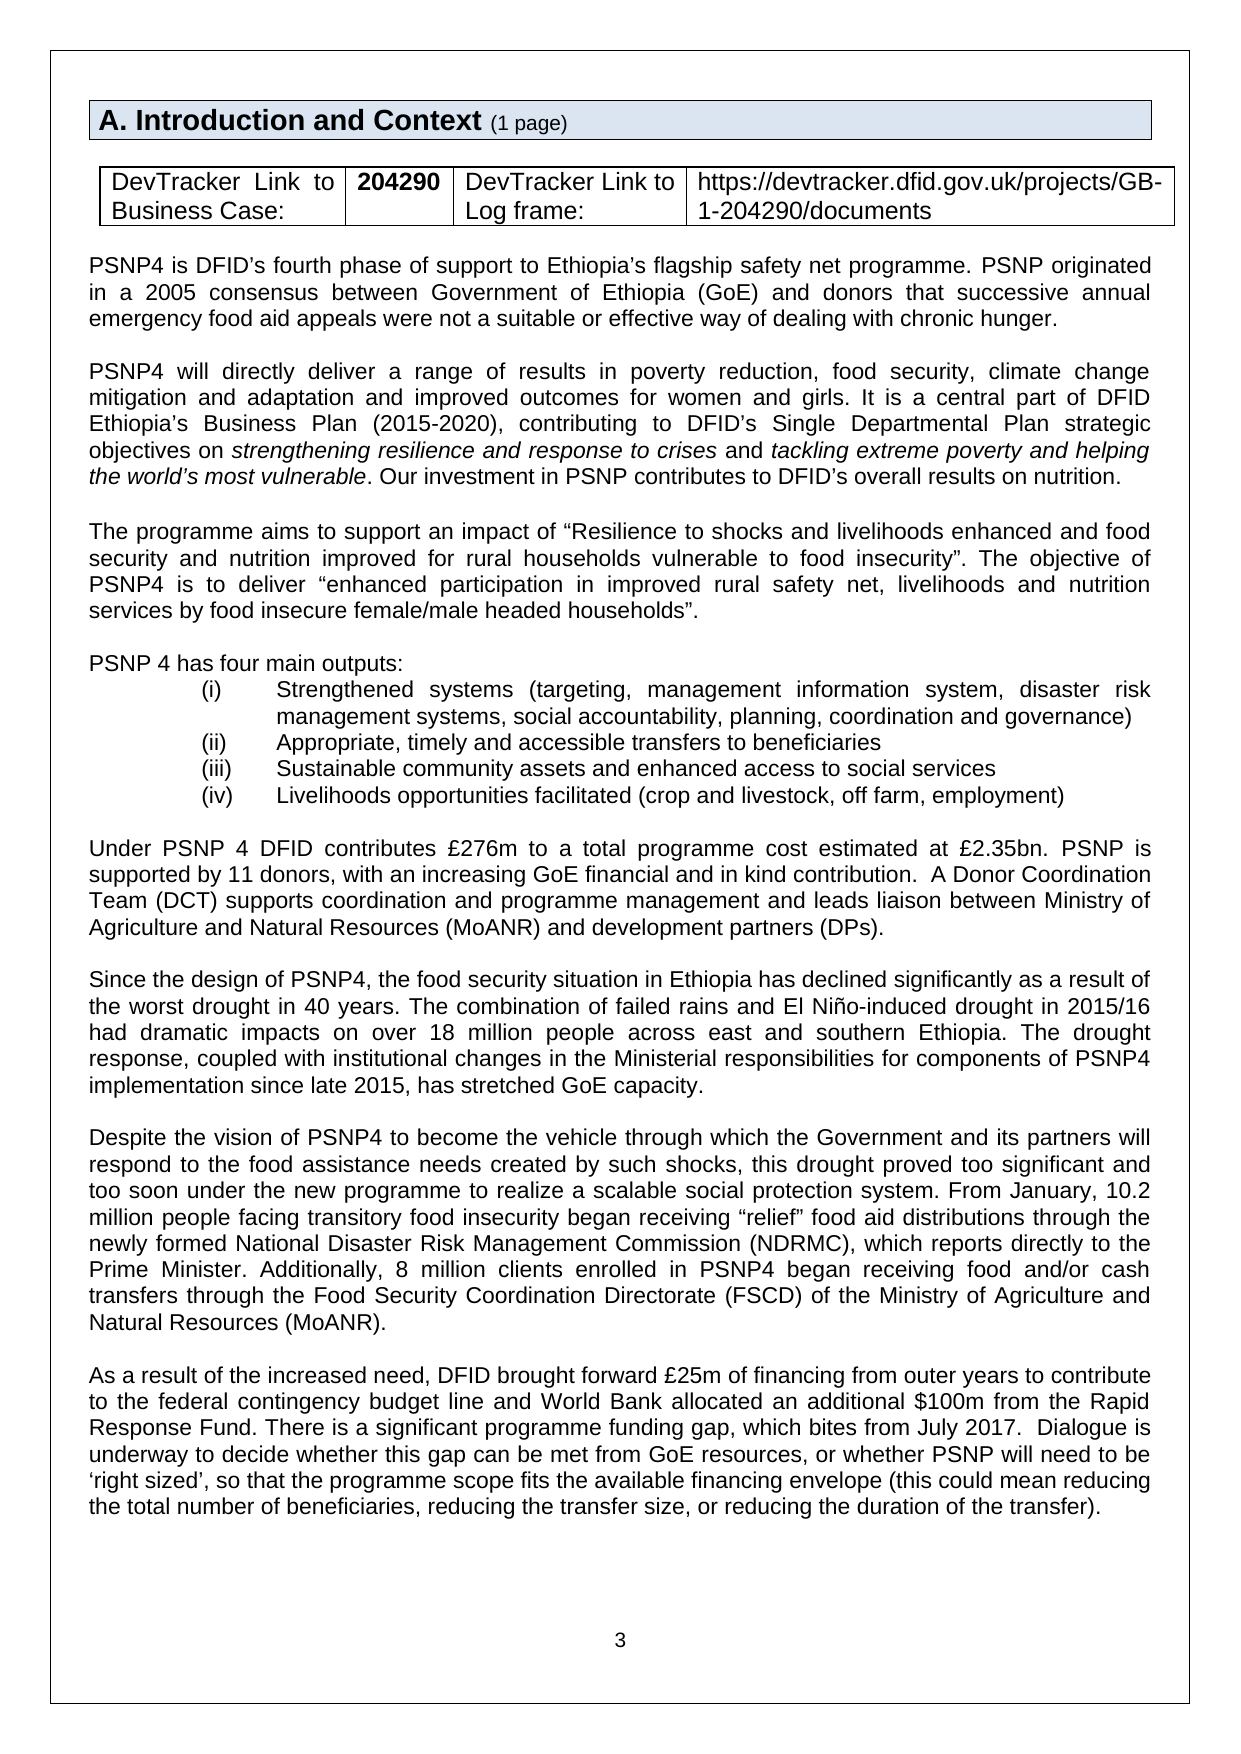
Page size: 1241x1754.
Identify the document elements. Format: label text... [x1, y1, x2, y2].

text PSNP4 will directly deliver a range of results in poverty reduction, food security, climate change mitigation and adaptation and improved outcomes for women and girls. It is a central part of DFID Ethiopia’s Business Plan (2015-2020), contributing to DFID’s Single Departmental Plan strategic objectives on strengthening resilience and response to crises and tackling extreme poverty and helping the world’s most vulnerable. Our investment in PSNP contributes to DFID’s overall results on nutrition. [89, 358, 1152, 489]
table_header https://devtracker.dfid.gov.uk/projects/GB-1-204290/documents [687, 168, 1174, 225]
text Since the design of PSNP4, the food security situation in Ethiopia has declined significantly as a result of the worst drought in 40 years. The combination of failed rains and El Niño-induced drought in 2015/16 had dramatic impacts on over 18 million people across east and southern Ethiopia. The drought response, coupled with institutional changes in the Ministerial responsibilities for components of PSNP4 implementation since late 2015, has stretched GoE capacity. [89, 966, 1152, 1098]
list Appropriate, timely and accessible transfers to beneficiaries [201, 729, 1152, 755]
table_header 204290 [346, 168, 453, 225]
text Despite the vision of PSNP4 to become the vehicle through which the Government and its partners will respond to the food assistance needs created by such shocks, this drought proved too significant and too soon under the new programme to realize a scalable social protection system. From January, 10.2 million people facing transitory food insecurity began receiving “relief” food aid distributions through the newly formed National Disaster Risk Management Commission (NDRMC), which reports directly to the Prime Minister. Additionally, 8 million clients enrolled in PSNP4 began receiving food and/or cash transfers through the Food Security Coordination Directorate (FSCD) of the Ministry of Agriculture and Natural Resources (MoANR). [89, 1124, 1152, 1335]
text PSNP4 is DFID’s fourth phase of support to Ethiopia’s flagship safety net programme. PSNP originated in a 2005 consensus between Government of Ethiopia (GoE) and donors that successive annual emergency food aid appeals were not a suitable or effective way of dealing with chronic hunger. [89, 252, 1152, 331]
text The programme aims to support an impact of “Resilience to shocks and livelihoods enhanced and food security and nutrition improved for rural households vulnerable to food insecurity”. The objective of PSNP4 is to deliver “enhanced participation in improved rural safety net, livelihoods and nutrition services by food insecure female/male headed households”. [89, 518, 1152, 624]
table_header DevTracker Link to Log frame: [454, 168, 686, 225]
text A. Introduction and Context (1 page) [90, 101, 1151, 139]
list Strengthened systems (targeting, management information system, disaster risk management systems, social accountability, planning, coordination and governance) [201, 676, 1152, 729]
list Livelihoods opportunities facilitated (crop and livestock, off farm, employment) [201, 782, 1152, 808]
table_header DevTracker Link to Business Case: [101, 168, 345, 225]
list Sustainable community assets and enhanced access to social services [201, 755, 1152, 782]
text As a result of the increased need, DFID brought forward £25m of financing from outer years to contribute to the federal contingency budget line and World Bank allocated an additional $100m from the Rapid Response Fund. There is a significant programme funding gap, which bites from July 2017. Dialogue is underway to decide whether this gap can be met from GoE resources, or whether PSNP will need to be ‘right sized’, so that the programme scope fits the available financing envelope (this could mean reducing the total number of beneficiaries, reducing the transfer size, or reducing the duration of the transfer). [89, 1362, 1152, 1520]
text PSNP 4 has four main outputs: [89, 650, 1152, 676]
text Under PSNP 4 DFID contributes £276m to a total programme cost estimated at £2.35bn. PSNP is supported by 11 donors, with an increasing GoE financial and in kind contribution. A Donor Coordination Team (DCT) supports coordination and programme management and leads liaison between Ministry of Agriculture and Natural Resources (MoANR) and development partners (DPs). [89, 834, 1152, 940]
